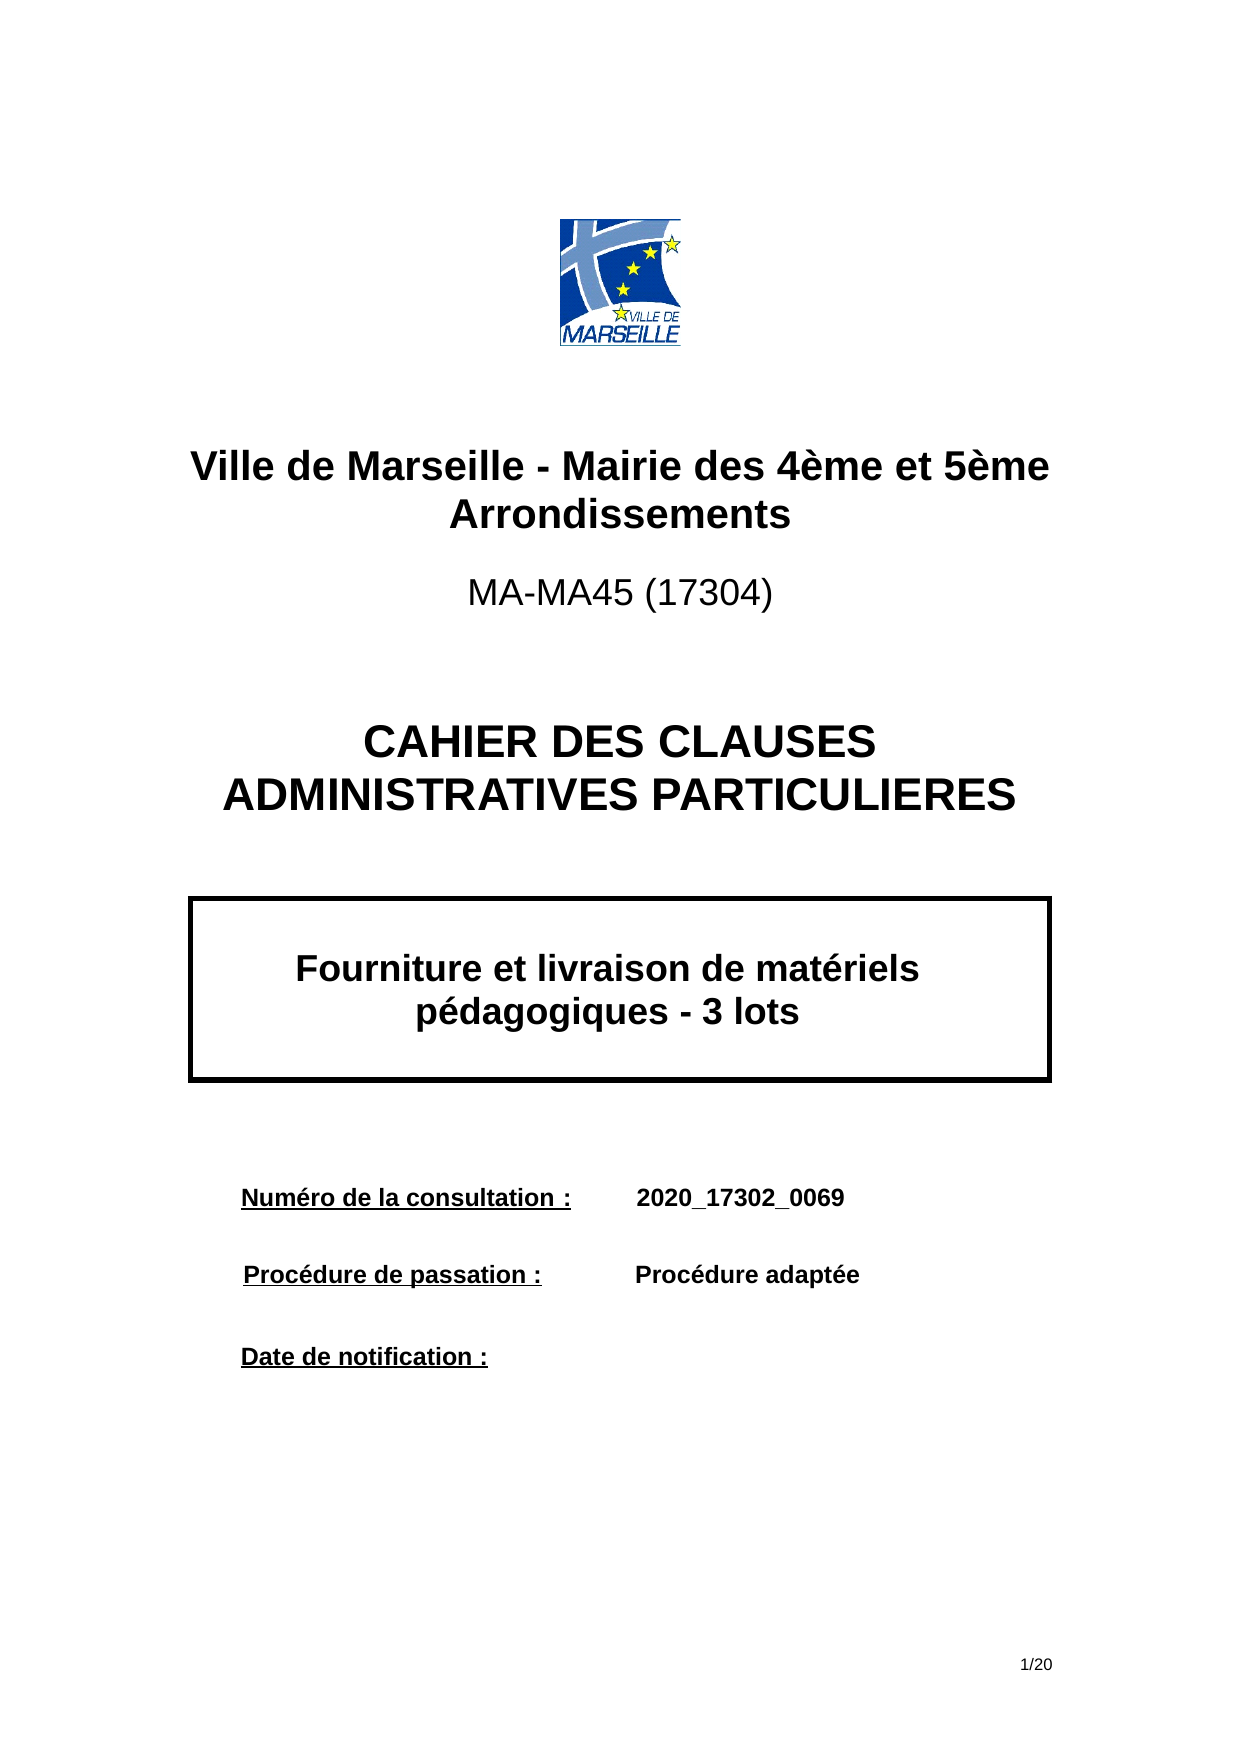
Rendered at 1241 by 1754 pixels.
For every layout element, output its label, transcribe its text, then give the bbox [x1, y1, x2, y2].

text Fourniture et livraison de matériels pédagogiques - 3 lots [193, 939, 1047, 1032]
text Procédure de passation : Procédure adaptée [243, 1260, 1052, 1289]
text Ville de Marseille - Mairie des 4ème et 5ème Arrondissements [188, 441, 1052, 537]
text Date de notification : [241, 1342, 1052, 1370]
text Numéro de la consultation : 2020_17302_0069 [241, 1183, 1052, 1212]
text MA-MA45 (17304) [188, 571, 1052, 614]
text CAHIER DES CLAUSES ADMINISTRATIVES PARTICULIERES [188, 714, 1052, 820]
